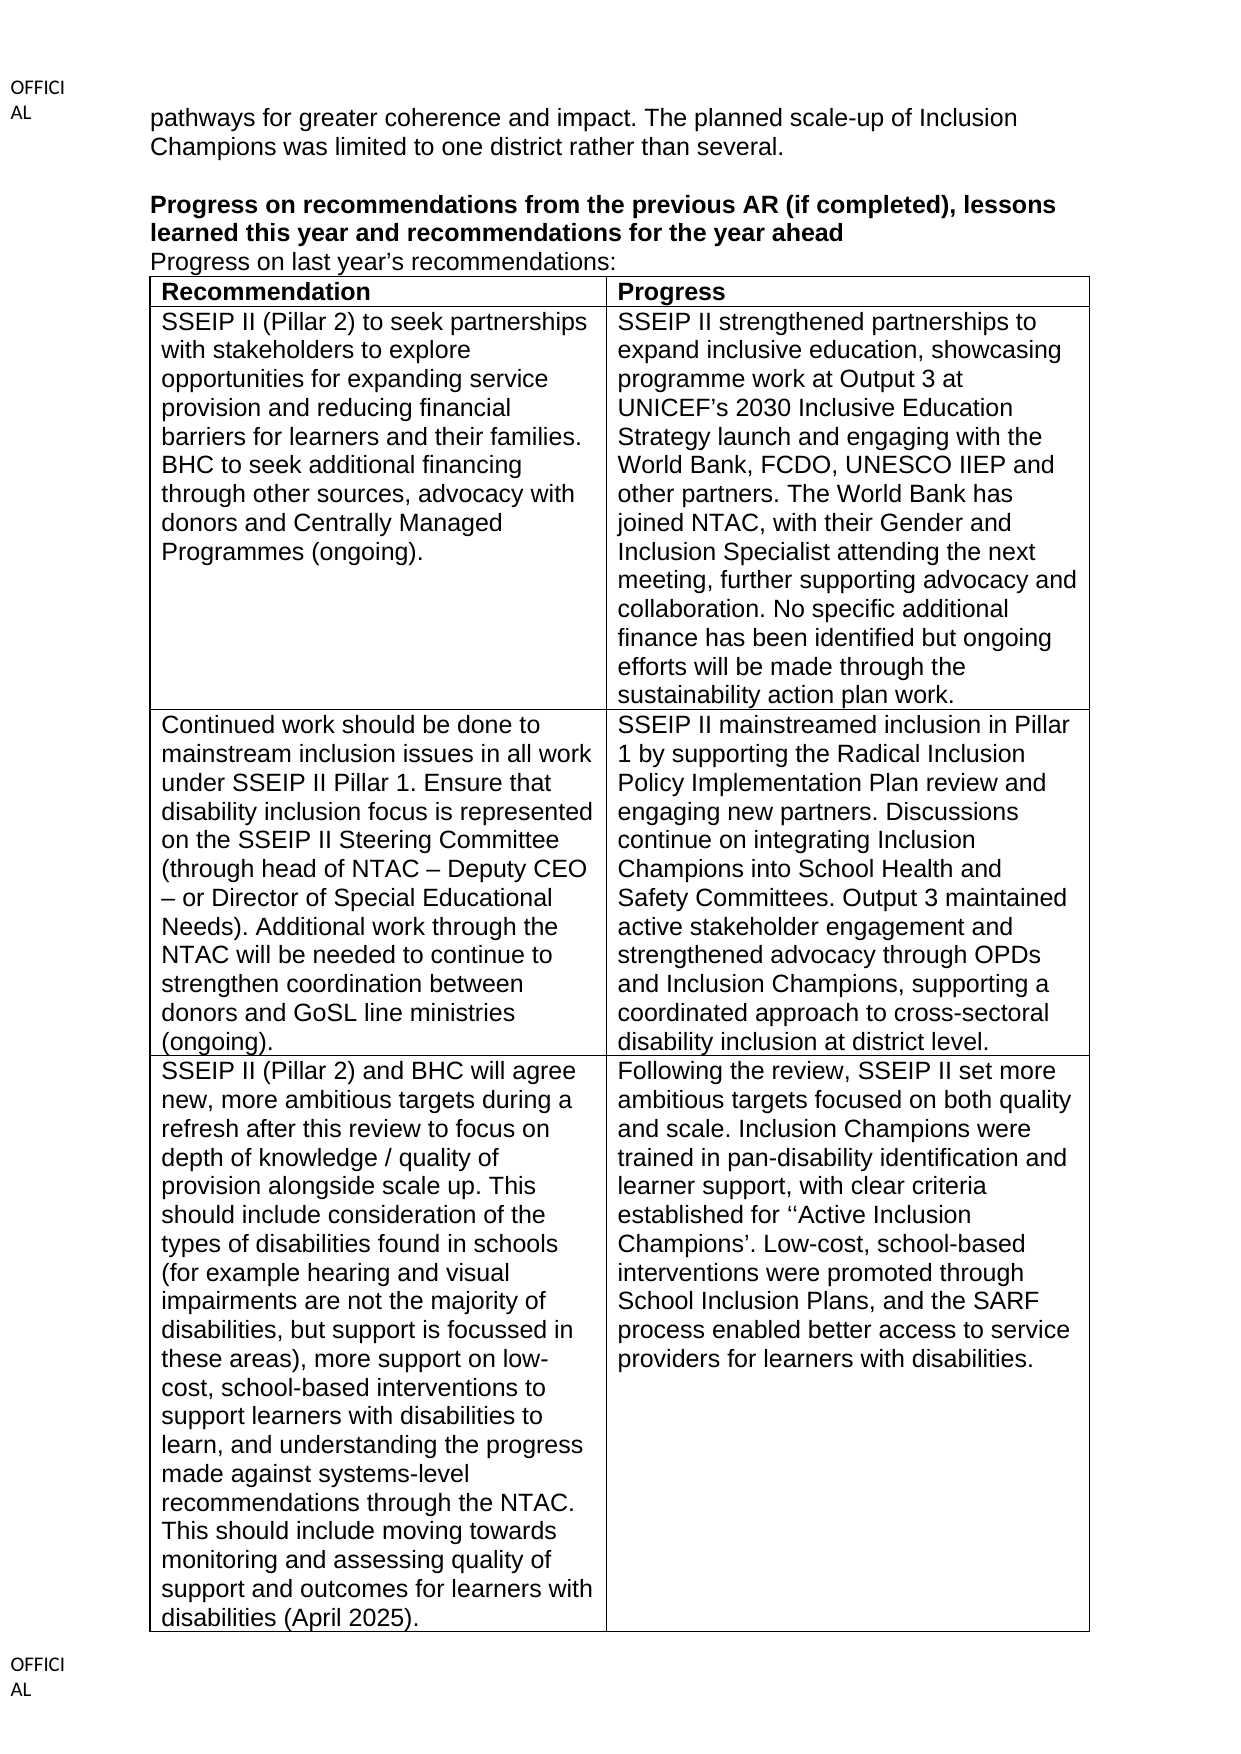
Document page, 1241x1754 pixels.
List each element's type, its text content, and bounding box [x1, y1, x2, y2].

text Progress on recommendations from the previous AR (if completed), lessons learned this year and recommendations for the year ahead [150, 189, 1090, 247]
table_cell SSEIP II strengthened partnerships to expand inclusive education, showcasing programme work at Output 3 at UNICEF’s 2030 Inclusive Education Strategy launch and engaging with the World Bank, FCDO, UNESCO IIEP and other partners. The World Bank has joined NTAC, with their Gender and Inclusion Specialist attending the next meeting, further supporting advocacy and collaboration. No specific additional finance has been identified but ongoing efforts will be made through the sustainability action plan work. [607, 307, 1089, 709]
text pathways for greater coherence and impact. The planned scale-up of Inclusion Champions was limited to one district rather than several. [150, 103, 1090, 161]
table_cell SSEIP II (Pillar 2) and BHC will agree new, more ambitious targets during a refresh after this review to focus on depth of knowledge / quality of provision alongside scale up. This should include consideration of the types of disabilities found in schools (for example hearing and visual impairments are not the majority of disabilities, but support is focussed in these areas), more support on low-cost, school-based interventions to support learners with disabilities to learn, and understanding the progress made against systems-level recommendations through the NTAC. This should include moving towards monitoring and assessing quality of support and outcomes for learners with disabilities (April 2025). [151, 1056, 606, 1631]
table_header Progress [607, 277, 1089, 306]
table_cell SSEIP II (Pillar 2) to seek partnerships with stakeholders to explore opportunities for expanding service provision and reducing financial barriers for learners and their families. BHC to seek additional financing through other sources, advocacy with donors and Centrally Managed Programmes (ongoing). [151, 307, 606, 709]
table_cell Continued work should be done to mainstream inclusion issues in all work under SSEIP II Pillar 1. Ensure that disability inclusion focus is represented on the SSEIP II Steering Committee (through head of NTAC – Deputy CEO – or Director of Special Educational Needs). Additional work through the NTAC will be needed to continue to strengthen coordination between donors and GoSL line ministries (ongoing). [151, 710, 606, 1055]
table_header Recommendation [151, 277, 606, 306]
table_cell SSEIP II mainstreamed inclusion in Pillar 1 by supporting the Radical Inclusion Policy Implementation Plan review and engaging new partners. Discussions continue on integrating Inclusion Champions into School Health and Safety Committees. Output 3 maintained active stakeholder engagement and strengthened advocacy through OPDs and Inclusion Champions, supporting a coordinated approach to cross-sectoral disability inclusion at district level. [607, 710, 1089, 1055]
text Progress on last year’s recommendations: [150, 247, 1090, 276]
table_cell Following the review, SSEIP II set more ambitious targets focused on both quality and scale. Inclusion Champions were trained in pan-disability identification and learner support, with clear criteria established for ‘‘Active Inclusion Champions’. Low-cost, school-based interventions were promoted through School Inclusion Plans, and the SARF process enabled better access to service providers for learners with disabilities. [607, 1056, 1089, 1631]
